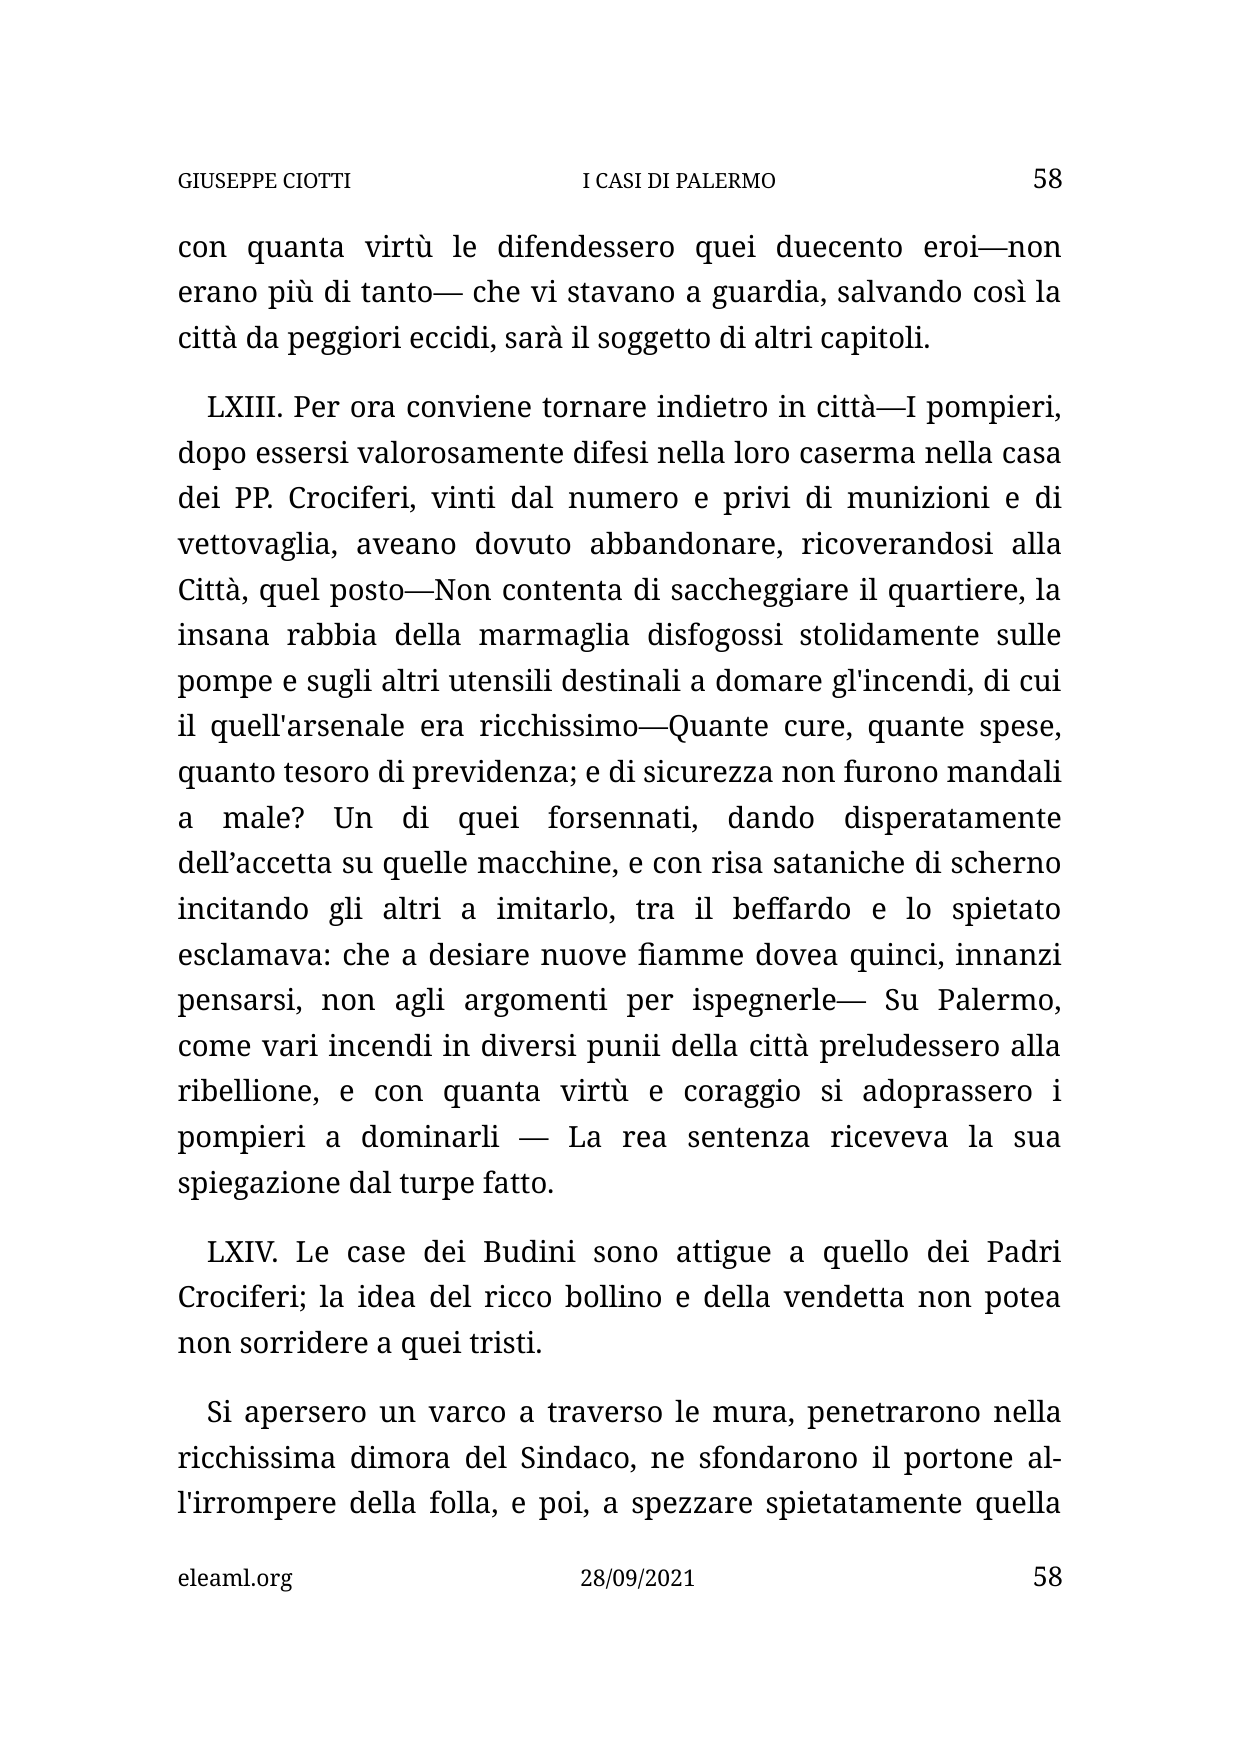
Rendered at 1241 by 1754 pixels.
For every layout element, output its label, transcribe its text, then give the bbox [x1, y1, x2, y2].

text con quanta virtù le difendessero quei duecento eroi—non erano più di tanto— che vi stavano a guardia, salvando così la città da peggiori eccidi, sarà il soggetto di altri capitoli. [177, 226, 1063, 357]
text LXIII. Per ora conviene tornare indietro in città—I pompieri, dopo essersi valorosamente difesi nella loro caserma nella casa dei PP. Crociferi, vinti dal numero e privi di munizioni e di vettovaglia, aveano dovuto abbandonare, ricoverandosi alla Città, quel posto—Non contenta di saccheggiare il quartiere, la insana rabbia della marmaglia disfogossi stolidamente sulle pompe e sugli altri utensili destinali a domare gl'incendi, di cui il quell'arsenale era ricchissimo—Quante cure, quante spese, quanto tesoro di previdenza; e di sicurezza non furono mandali a male? Un di quei forsennati, dando disperatamente dell’accetta su quelle macchine, e con risa sataniche di scherno incitando gli altri a imitarlo, tra il beffardo e lo spietato esclamava: che a desiare nuove fiamme dovea quinci, innanzi pensarsi, non agli argomenti per ispegnerle— Su Palermo, come vari incendi in diversi punii della città preludessero alla ribellione, e con quanta virtù e coraggio si adoprassero i pompieri a dominarli — La rea sentenza riceveva la sua spiegazione dal turpe fatto. [177, 386, 1063, 1202]
text LXIV. Le case dei Budini sono attigue a quello dei Padri Crociferi; la idea del ricco bollino e della vendetta non potea non sorridere a quei tristi. [177, 1231, 1063, 1362]
text Si apersero un varco a traverso le mura, penetrarono nella ricchissima dimora del Sindaco, ne sfondarono il portone al-l'irrompere della folla, e poi, a spezzare spietatamente quella [177, 1391, 1063, 1522]
